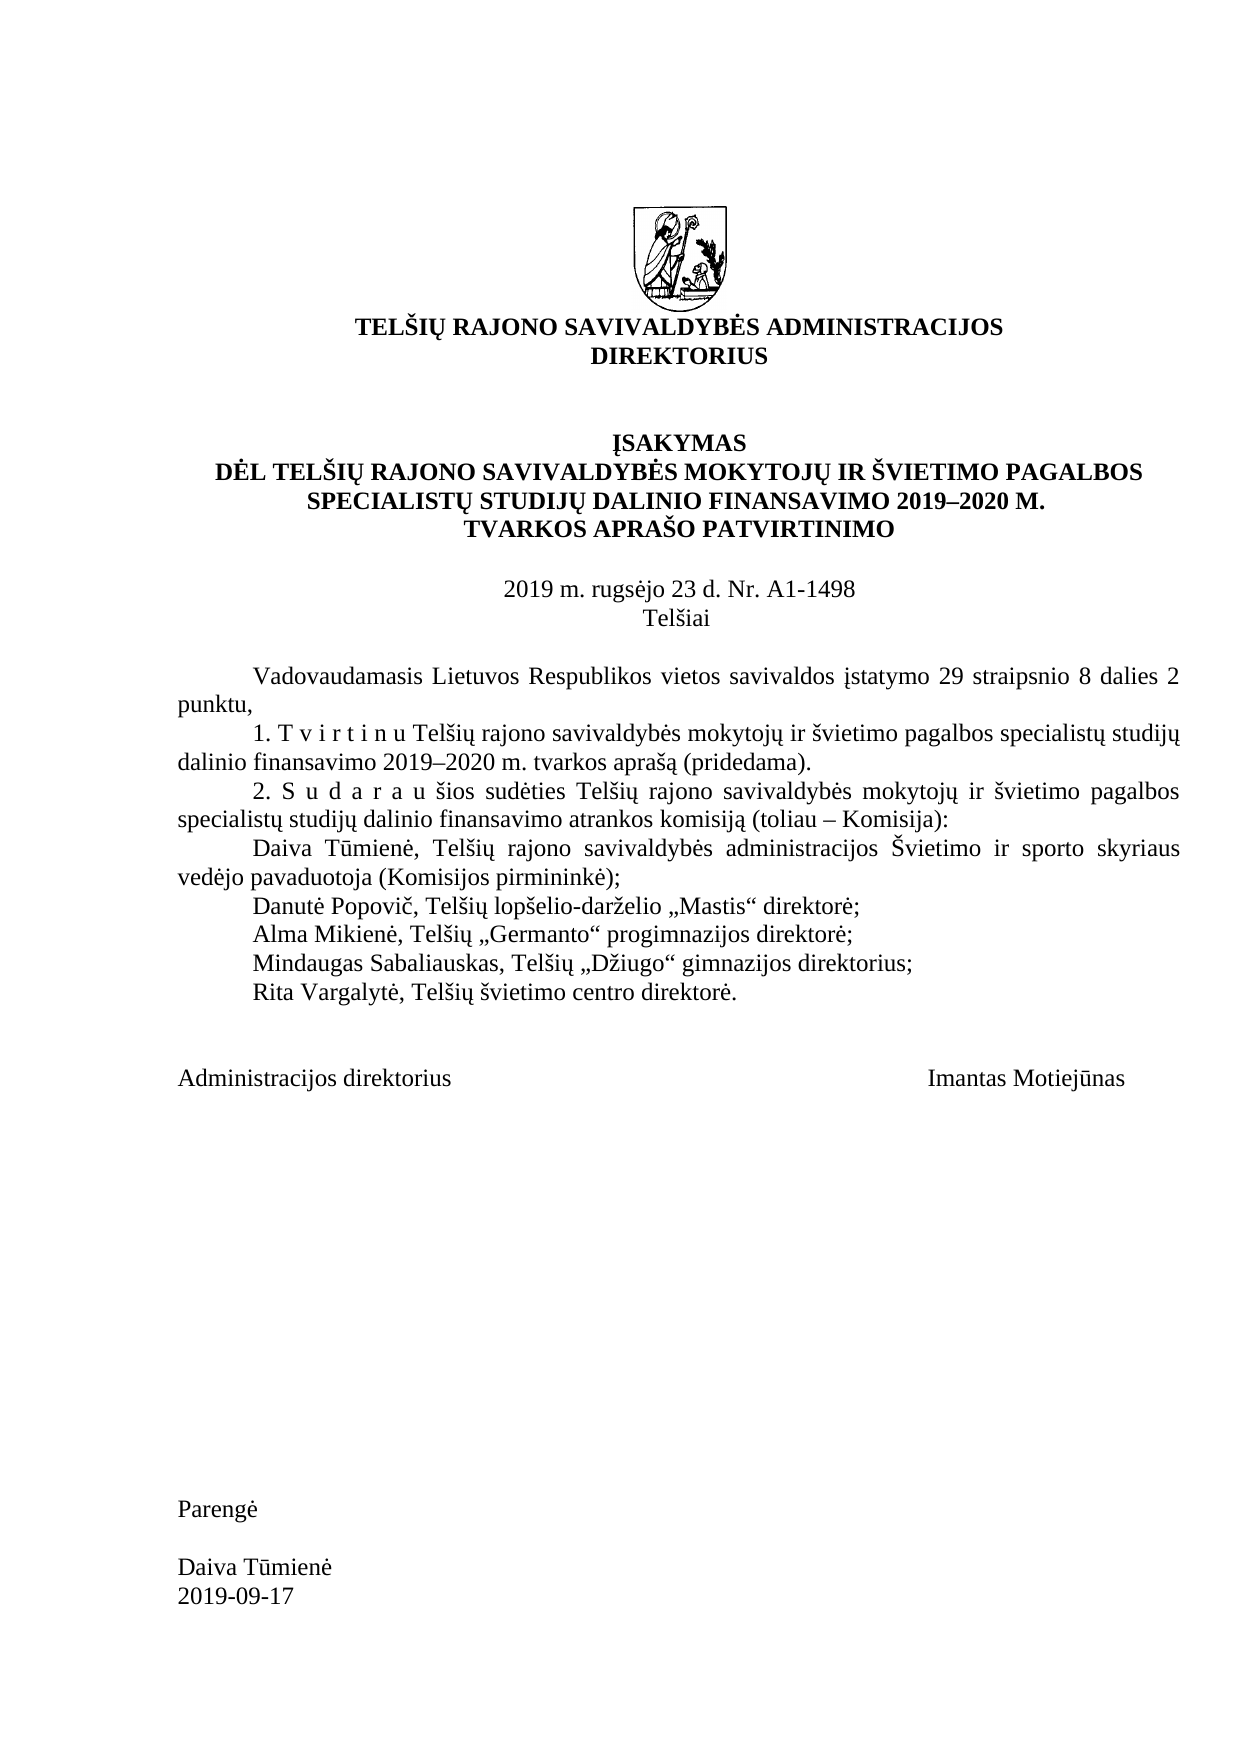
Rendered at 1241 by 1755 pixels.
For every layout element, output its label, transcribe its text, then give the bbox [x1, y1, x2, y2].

table_cell [181, 543, 1177, 573]
text 2019-09-17 [177, 1581, 1181, 1609]
table_cell ĮSAKYMAS [181, 428, 1177, 457]
text Parengė [177, 1494, 1181, 1523]
table_cell DĖL TELŠIŲ RAJONO SAVIVALDYBĖS MOKYTOJŲ IR ŠVIETIMO PAGALBOS SPECIALISTŲ STUDIJŲ DALINIO FINANSAVIMO 2019–2020 M. TVARKOS APRAŠO PATVIRTINIMO [181, 457, 1177, 543]
text 2. S u d a r a u šios sudėties Telšių rajono savivaldybės mokytojų ir švietimo pagalbos specialistų studijų dalinio finansavimo atrankos komisiją (toliau – Komisija): [177, 776, 1181, 833]
text Administracijos direktorius Imantas Motiejūnas [177, 1063, 1181, 1092]
text Daiva Tūmienė, Telšių rajono savivaldybės administracijos Švietimo ir sporto skyriaus vedėjo pavaduotoja (Komisijos pirmininkė); [177, 833, 1181, 891]
text Danutė Popovič, Telšių lopšelio-darželio „Mastis“ direktorė; [177, 891, 1181, 919]
table_cell Telšiai [181, 603, 1177, 632]
table_header TELŠIŲ RAJONO SAVIVALDYBĖS ADMINISTRACIJOS DIREKTORIUS [181, 118, 1177, 427]
text Daiva Tūmienė [177, 1552, 1181, 1581]
text Vadovaudamasis Lietuvos Respublikos vietos savivaldos įstatymo 29 straipsnio 8 dalies 2 punktu, [177, 661, 1181, 718]
text Rita Vargalytė, Telšių švietimo centro direktorė. [177, 977, 1181, 1006]
text Alma Mikienė, Telšių „Germanto“ progimnazijos direktorė; [177, 919, 1181, 948]
text Mindaugas Sabaliauskas, Telšių „Džiugo“ gimnazijos direktorius; [177, 948, 1181, 977]
table_cell 2019 m. rugsėjo 23 d. Nr. A1-1498 [181, 573, 1177, 602]
text 1. T v i r t i n u Telšių rajono savivaldybės mokytojų ir švietimo pagalbos specialistų studijų dalinio finansavimo 2019–2020 m. tvarkos aprašą (pridedama). [177, 718, 1181, 776]
